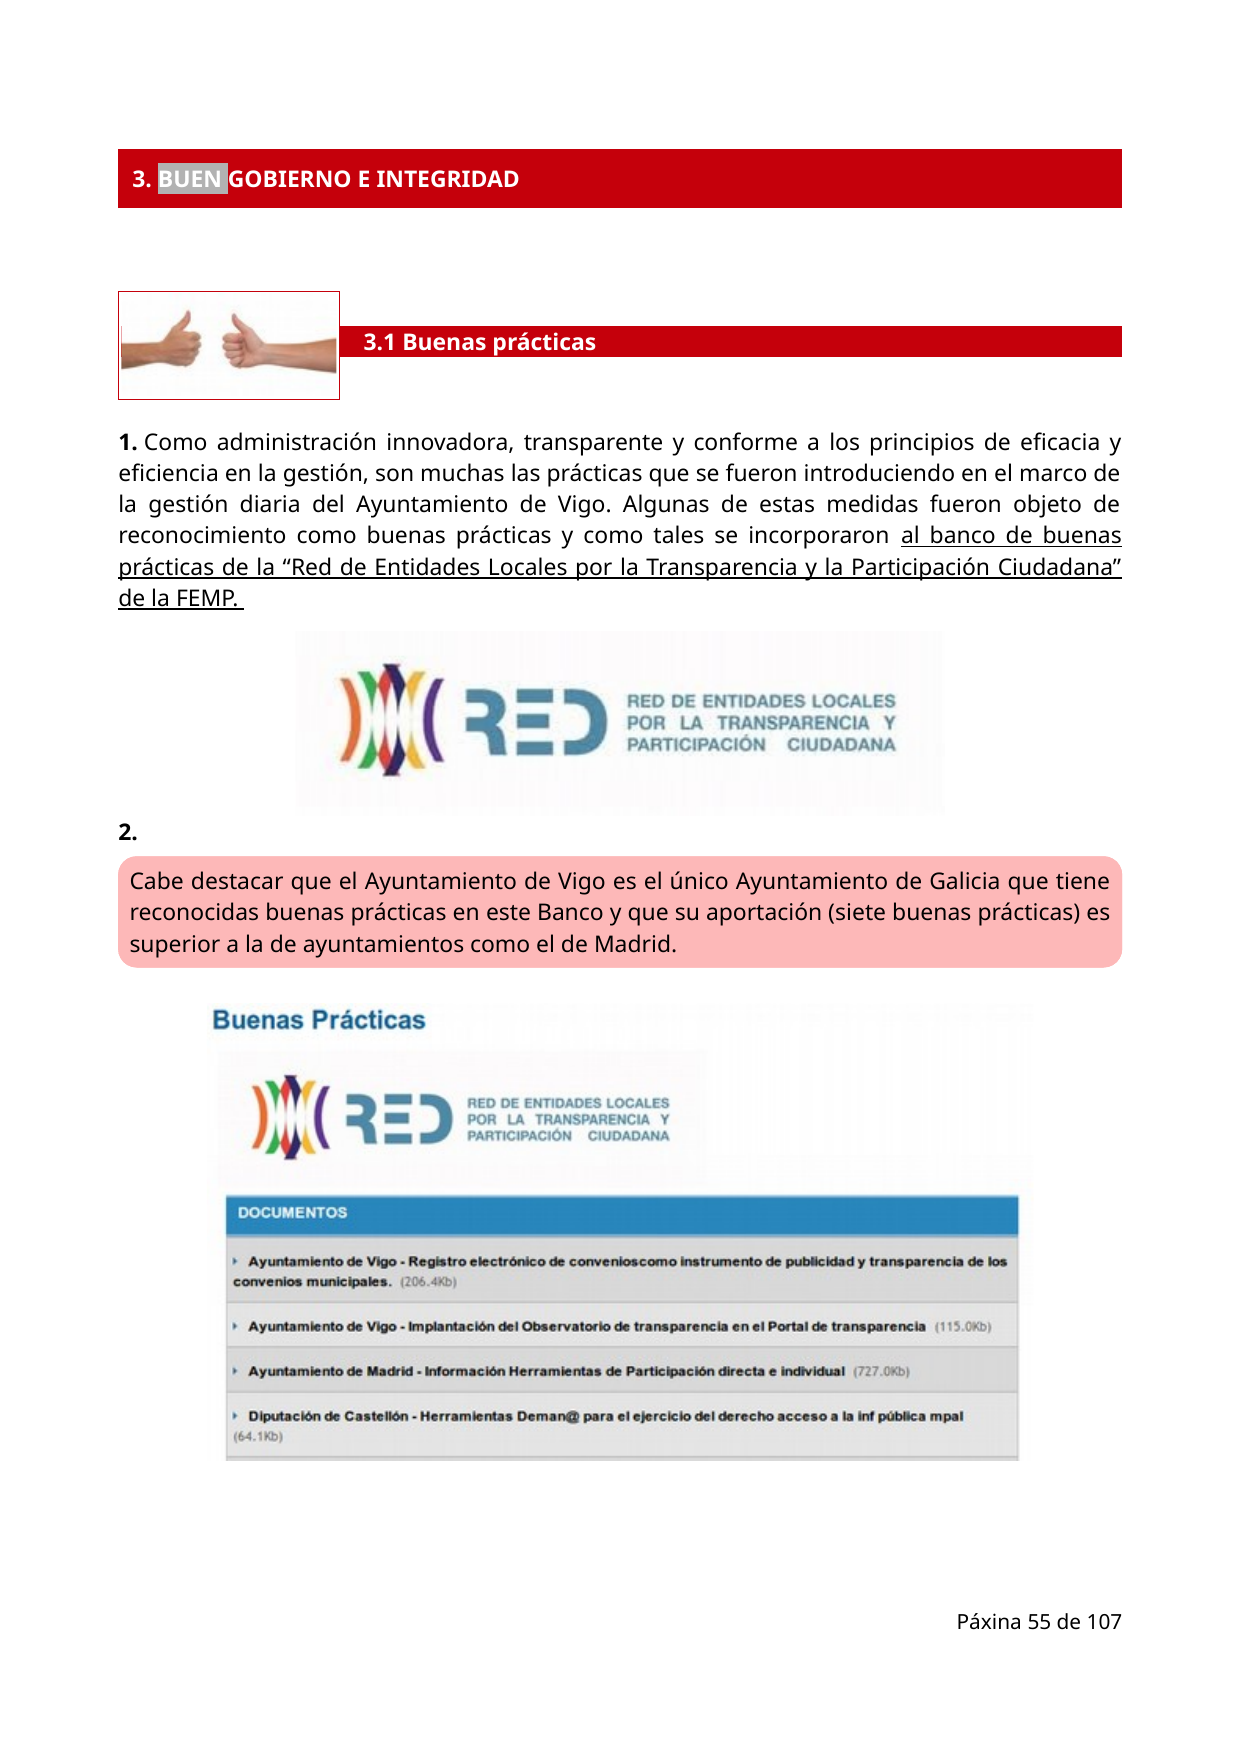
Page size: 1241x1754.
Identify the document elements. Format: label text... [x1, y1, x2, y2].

text GOBERNO E INTEGRIDADE [118, 257, 1122, 288]
picture [206, 1003, 1034, 1461]
picture [295, 631, 945, 816]
text 3.1 Buenas prácticas [340, 326, 1122, 357]
subtitle 3. BUEN GOBIERNO E INTEGRIDAD [120, 151, 1120, 206]
picture [121, 293, 337, 396]
